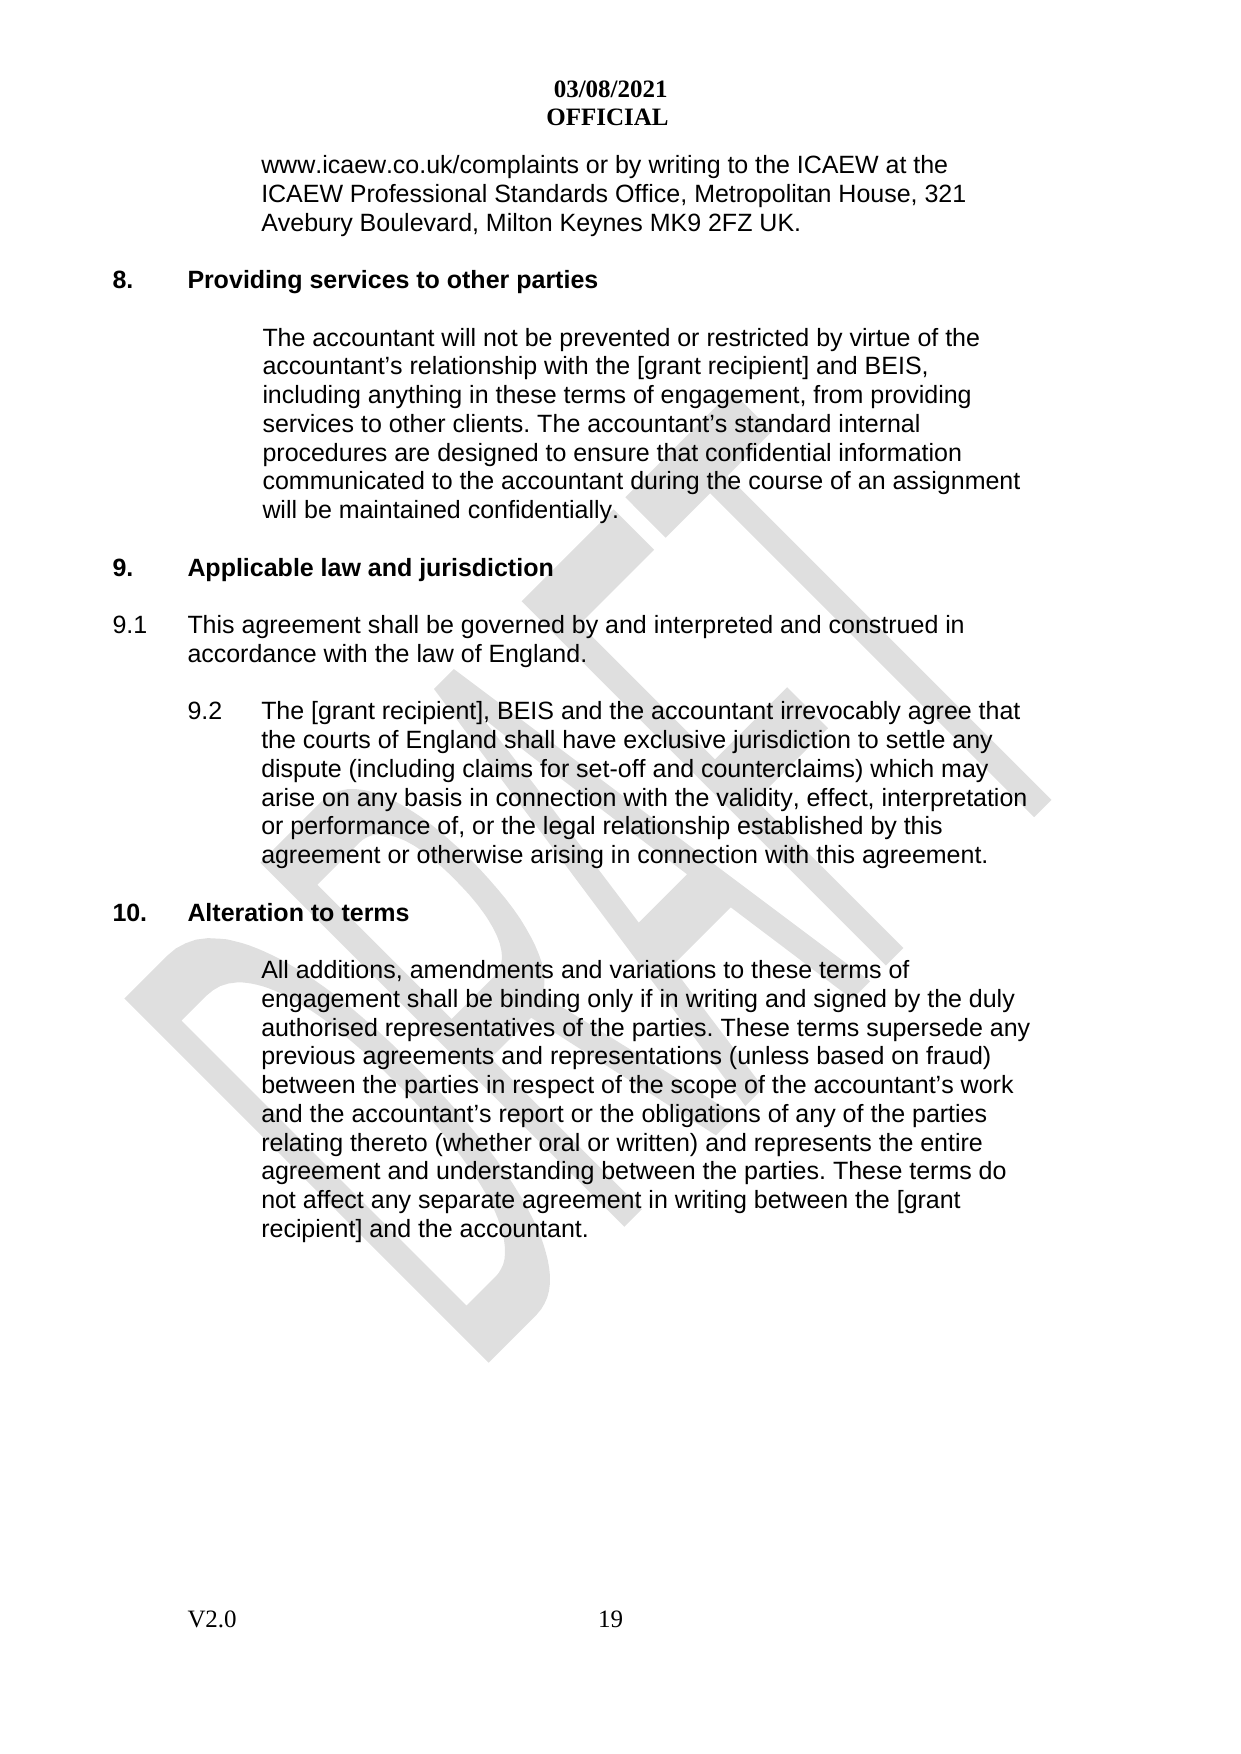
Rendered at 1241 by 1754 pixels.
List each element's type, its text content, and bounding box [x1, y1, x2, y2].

text 9.2 The [grant recipient], BEIS and the accountant irrevocably agree that the courts of England shall have exclusive jurisdiction to settle any dispute (including claims for set-off and counterclaims) which may arise on any basis in connection with the validity, effect, interpretation or performance of, or the legal relationship established by this agreement or otherwise arising in connection with this agreement. [507, 745, 678, 869]
list [624, 552, 796, 581]
list Alteration to terms [714, 909, 754, 926]
text All additions, amendments and variations to these terms of engagement shall be binding only if in writing and signed by the duly authorised representatives of the parties. These terms supersede any previous agreements and representations (unless based on fraud) between the parties in respect of the scope of the accountant’s work and the accountant’s report or the obligations of any of the parties relating thereto (whether oral or written) and represents the entire agreement and understanding between the parties. These terms do not affect any separate agreement in writing between the [grant recipient] and the accountant. [274, 955, 1033, 1242]
text 9.2 The [grant recipient], BEIS and the accountant irrevocably agree that the courts of England shall have exclusive jurisdiction to settle any dispute (including claims for set-off and counterclaims) which may arise on any basis in connection with the validity, effect, interpretation or performance of, or the legal relationship established by this agreement or otherwise arising in connection with this agreement. [187, 696, 567, 869]
list This agreement shall be governed by and interpreted and construed in accordance with the law of England. [112, 610, 586, 667]
text All additions, amendments and variations to these terms of engagement shall be binding only if in writing and signed by the duly authorised representatives of the parties. These terms supersede any previous agreements and representations (unless based on fraud) between the parties in respect of the scope of the accountant’s work and the accountant’s report or the obligations of any of the parties relating thereto (whether oral or written) and represents the entire agreement and understanding between the parties. These terms do not affect any separate agreement in writing between the [grant recipient] and the accountant. [261, 987, 504, 1242]
text www.icaew.co.uk/complaints or by writing to the ICAEW at the ICAEW Professional Standards Office, Metropolitan House, 321 Avebury Boulevard, Milton Keynes MK9 2FZ UK. [261, 150, 1033, 236]
list Alteration to terms [331, 897, 491, 926]
list Alteration to terms [112, 897, 322, 926]
text The accountant will not be prevented or restricted by virtue of the accountant’s relationship with the [grant recipient] and BEIS, including anything in these terms of engagement, from providing services to other clients. The accountant’s standard internal procedures are designed to ensure that confidential information communicated to the accountant during the course of an assignment will be maintained confidentially. [262, 322, 1033, 524]
list Alteration to terms [854, 897, 1033, 926]
list This agreement shall be governed by and interpreted and construed in accordance with the law of England. [863, 610, 1033, 667]
list Providing services to other parties [112, 265, 1033, 294]
list Alteration to terms [505, 897, 610, 926]
list [805, 552, 1033, 581]
text 9.2 The [grant recipient], BEIS and the accountant irrevocably agree that the courts of England shall have exclusive jurisdiction to settle any dispute (including claims for set-off and counterclaims) which may arise on any basis in connection with the validity, effect, interpretation or performance of, or the legal relationship established by this agreement or otherwise arising in connection with this agreement. [762, 696, 1033, 869]
list Alteration to terms [760, 897, 845, 926]
list Applicable law and jurisdiction [112, 552, 569, 581]
text 9.2 The [grant recipient], BEIS and the accountant irrevocably agree that the courts of England shall have exclusive jurisdiction to settle any dispute (including claims for set-off and counterclaims) which may arise on any basis in connection with the validity, effect, interpretation or performance of, or the legal relationship established by this agreement or otherwise arising in connection with this agreement. [492, 696, 788, 869]
list This agreement shall be governed by and interpreted and construed in accordance with the law of England. [583, 610, 882, 667]
list Alteration to terms [621, 897, 663, 921]
